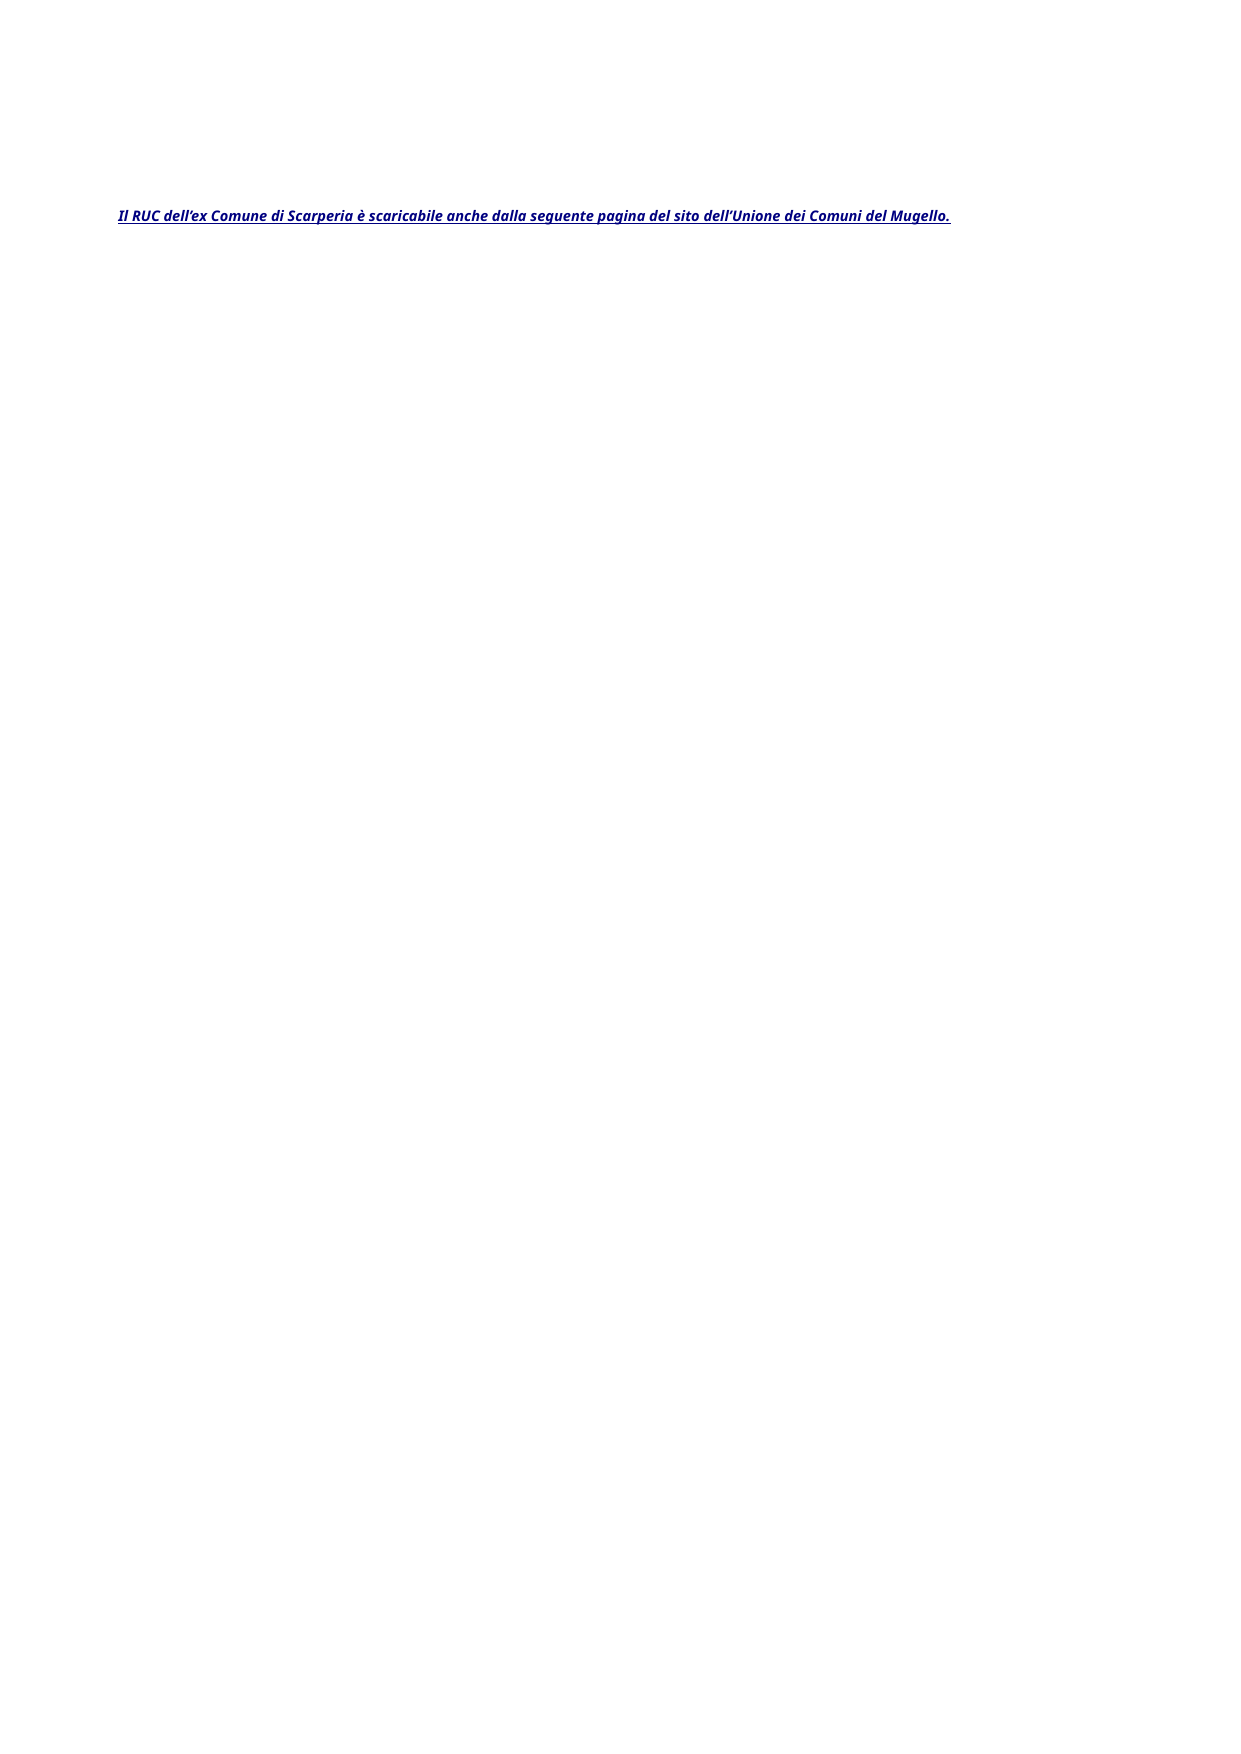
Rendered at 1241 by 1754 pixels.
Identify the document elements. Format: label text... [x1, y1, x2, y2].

text Il RUC dell’ex Comune di Scarperia è scaricabile anche dalla seguente pagina del sito dell’Unione dei Comuni del Mugello. [118, 206, 1122, 226]
